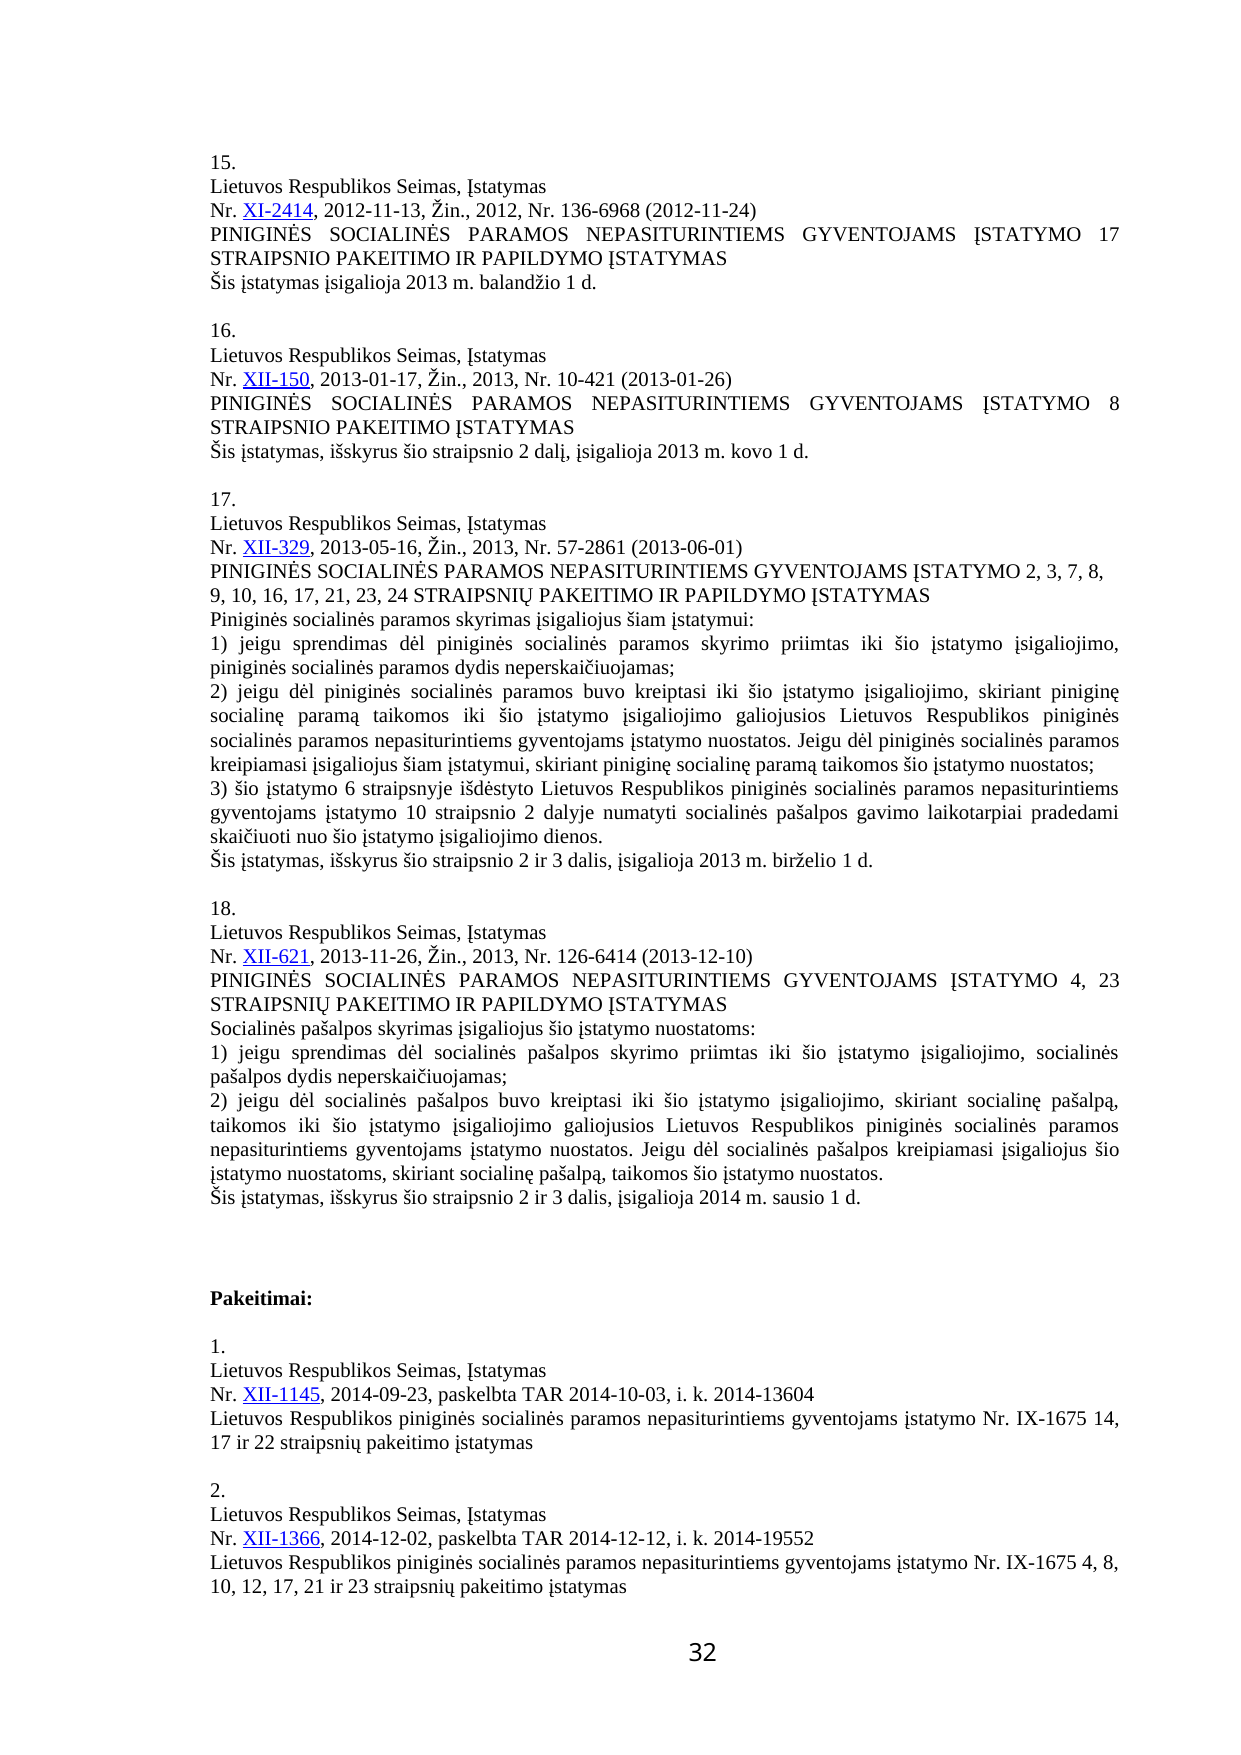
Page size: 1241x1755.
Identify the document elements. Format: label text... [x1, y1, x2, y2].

text Socialinės pašalpos skyrimas įsigaliojus šio įstatymo nuostatoms: [210, 1016, 1120, 1040]
text Nr. XII-150, 2013-01-17, Žin., 2013, Nr. 10-421 (2013-01-26) [210, 367, 1120, 391]
text PINIGINĖS SOCIALINĖS PARAMOS NEPASITURINTIEMS GYVENTOJAMS ĮSTATYMO 17 STRAIPSNIO PAKEITIMO IR PAPILDYMO ĮSTATYMAS [210, 222, 1120, 270]
text Nr. XII-329, 2013-05-16, Žin., 2013, Nr. 57-2861 (2013-06-01) [210, 535, 1120, 559]
text 1) jeigu sprendimas dėl socialinės pašalpos skyrimo priimtas iki šio įstatymo įsigaliojimo, socialinės pašalpos dydis neperskaičiuojamas; [210, 1040, 1120, 1088]
text Piniginės socialinės paramos skyrimas įsigaliojus šiam įstatymui: [210, 607, 1120, 631]
text Lietuvos Respublikos Seimas, Įstatymas [210, 342, 1120, 367]
text PINIGINĖS SOCIALINĖS PARAMOS NEPASITURINTIEMS GYVENTOJAMS ĮSTATYMO 8 STRAIPSNIO PAKEITIMO ĮSTATYMAS [210, 391, 1120, 439]
text Nr. XII-1145, 2014-09-23, paskelbta TAR 2014-10-03, i. k. 2014-13604 [210, 1382, 1120, 1406]
text 1. [210, 1334, 1120, 1358]
text Šis įstatymas, išskyrus šio straipsnio 2 ir 3 dalis, įsigalioja 2013 m. birželio 1 d. [210, 848, 1120, 872]
text Pakeitimai: [210, 1286, 1120, 1310]
text 16. [210, 318, 1120, 342]
text 17. [210, 487, 1120, 511]
text PINIGINĖS SOCIALINĖS PARAMOS NEPASITURINTIEMS GYVENTOJAMS ĮSTATYMO 2, 3, 7, 8, 9, 10, 16, 17, 21, 23, 24 STRAIPSNIŲ PAKEITIMO IR PAPILDYMO ĮSTATYMAS [210, 559, 1120, 607]
text 15. [210, 150, 1120, 174]
text Šis įstatymas, išskyrus šio straipsnio 2 dalį, įsigalioja 2013 m. kovo 1 d. [210, 439, 1120, 463]
text Nr. XII-1366, 2014-12-02, paskelbta TAR 2014-12-12, i. k. 2014-19552 [210, 1526, 1120, 1550]
text Lietuvos Respublikos piniginės socialinės paramos nepasiturintiems gyventojams įstatymo Nr. IX-1675 4, 8, 10, 12, 17, 21 ir 23 straipsnių pakeitimo įstatymas [210, 1550, 1120, 1598]
text 2. [210, 1478, 1120, 1502]
text Lietuvos Respublikos piniginės socialinės paramos nepasiturintiems gyventojams įstatymo Nr. IX-1675 14, 17 ir 22 straipsnių pakeitimo įstatymas [210, 1406, 1120, 1454]
text 2) jeigu dėl piniginės socialinės paramos buvo kreiptasi iki šio įstatymo įsigaliojimo, skiriant piniginę socialinę paramą taikomos iki šio įstatymo įsigaliojimo galiojusios Lietuvos Respublikos piniginės socialinės paramos nepasiturintiems gyventojams įstatymo nuostatos. Jeigu dėl piniginės socialinės paramos kreipiamasi įsigaliojus šiam įstatymui, skiriant piniginę socialinę paramą taikomos šio įstatymo nuostatos; [210, 679, 1120, 776]
text Šis įstatymas įsigalioja 2013 m. balandžio 1 d. [210, 270, 1120, 294]
text Lietuvos Respublikos Seimas, Įstatymas [210, 511, 1120, 535]
text Lietuvos Respublikos Seimas, Įstatymas [210, 174, 1120, 198]
text 3) šio įstatymo 6 straipsnyje išdėstyto Lietuvos Respublikos piniginės socialinės paramos nepasiturintiems gyventojams įstatymo 10 straipsnio 2 dalyje numatyti socialinės pašalpos gavimo laikotarpiai pradedami skaičiuoti nuo šio įstatymo įsigaliojimo dienos. [210, 776, 1120, 848]
text Šis įstatymas, išskyrus šio straipsnio 2 ir 3 dalis, įsigalioja 2014 m. sausio 1 d. [210, 1185, 1120, 1209]
text 1) jeigu sprendimas dėl piniginės socialinės paramos skyrimo priimtas iki šio įstatymo įsigaliojimo, piniginės socialinės paramos dydis neperskaičiuojamas; [210, 631, 1120, 679]
text 2) jeigu dėl socialinės pašalpos buvo kreiptasi iki šio įstatymo įsigaliojimo, skiriant socialinę pašalpą, taikomos iki šio įstatymo įsigaliojimo galiojusios Lietuvos Respublikos piniginės socialinės paramos nepasiturintiems gyventojams įstatymo nuostatos. Jeigu dėl socialinės pašalpos kreipiamasi įsigaliojus šio įstatymo nuostatoms, skiriant socialinę pašalpą, taikomos šio įstatymo nuostatos. [210, 1088, 1120, 1185]
text Lietuvos Respublikos Seimas, Įstatymas [210, 920, 1120, 944]
text Nr. XII-621, 2013-11-26, Žin., 2013, Nr. 126-6414 (2013-12-10) [210, 944, 1120, 968]
text Lietuvos Respublikos Seimas, Įstatymas [210, 1358, 1120, 1382]
text 18. [210, 896, 1120, 920]
text Nr. XI-2414, 2012-11-13, Žin., 2012, Nr. 136-6968 (2012-11-24) [210, 198, 1120, 222]
text Lietuvos Respublikos Seimas, Įstatymas [210, 1502, 1120, 1526]
text PINIGINĖS SOCIALINĖS PARAMOS NEPASITURINTIEMS GYVENTOJAMS ĮSTATYMO 4, 23 STRAIPSNIŲ PAKEITIMO IR PAPILDYMO ĮSTATYMAS [210, 968, 1120, 1016]
